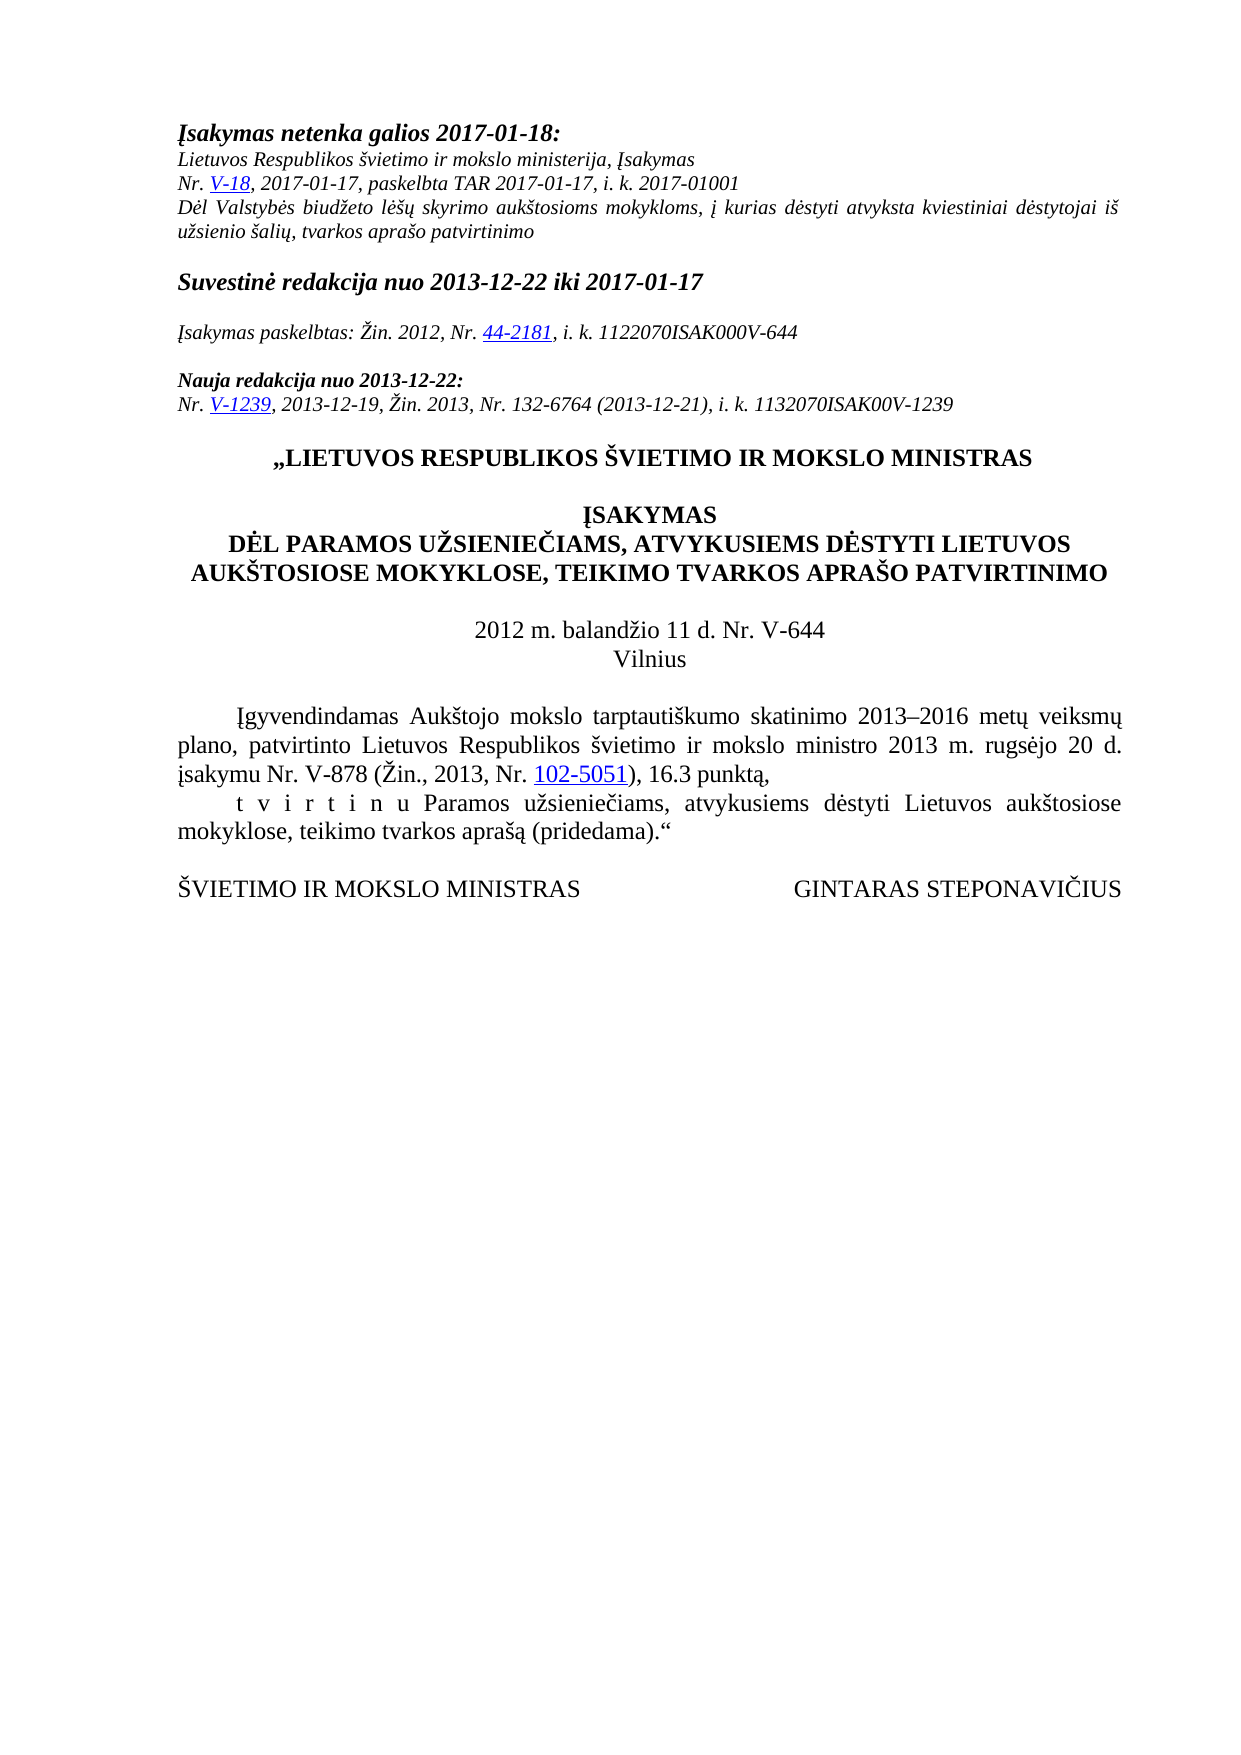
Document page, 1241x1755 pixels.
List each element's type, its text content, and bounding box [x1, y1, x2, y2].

text Dėl Valstybės biudžeto lėšų skyrimo aukštosioms mokykloms, į kurias dėstyti atvyksta kviestiniai dėstytojai iš užsienio šalių, tvarkos aprašo patvirtinimo [177, 195, 1122, 243]
text „LIETUVOS RESPUBLIKOS ŠVIETIMO IR MOKSLO MINISTRAS [177, 443, 1122, 471]
text t v i r t i n u Paramos užsieniečiams, atvykusiems dėstyti Lietuvos aukštosiose mokyklose, teikimo tvarkos aprašą (pridedama).“ [177, 788, 1122, 845]
text DĖL PARAMOS UŽSIENIEČIAMS, ATVYKUSIEMS DĖSTYTI LIETUVOS AUKŠTOSIOSE MOKYKLOSE, TEIKIMO TVARKOS APRAŠO PATVIRTINIMO [177, 529, 1122, 586]
text Nauja redakcija nuo 2013-12-22: [177, 368, 1122, 392]
text Įsakymas netenka galios 2017-01-18: [177, 118, 1122, 147]
text ĮSAKYMAS [177, 500, 1122, 529]
text Vilnius [177, 644, 1122, 673]
text Įsakymas paskelbtas: Žin. 2012, Nr. 44-2181, i. k. 1122070ISAK000V-644 [177, 320, 1122, 344]
text Švietimo ir mokslo ministras Gintaras Steponavičius [177, 874, 1122, 903]
text Nr. V-18, 2017-01-17, paskelbta TAR 2017-01-17, i. k. 2017-01001 [177, 171, 1122, 195]
text Suvestinė redakcija nuo 2013-12-22 iki 2017-01-17 [177, 267, 1122, 296]
text Įgyvendindamas Aukštojo mokslo tarptautiškumo skatinimo 2013–2016 metų veiksmų plano, patvirtinto Lietuvos Respublikos švietimo ir mokslo ministro 2013 m. rugsėjo 20 d. įsakymu Nr. V-878 (Žin., 2013, Nr. 102-5051), 16.3 punktą, [177, 701, 1122, 788]
text Nr. V-1239, 2013-12-19, Žin. 2013, Nr. 132-6764 (2013-12-21), i. k. 1132070ISAK00V-1239 [177, 392, 1122, 416]
text 2012 m. balandžio 11 d. Nr. V-644 [177, 615, 1122, 644]
text Lietuvos Respublikos švietimo ir mokslo ministerija, Įsakymas [177, 147, 1122, 171]
